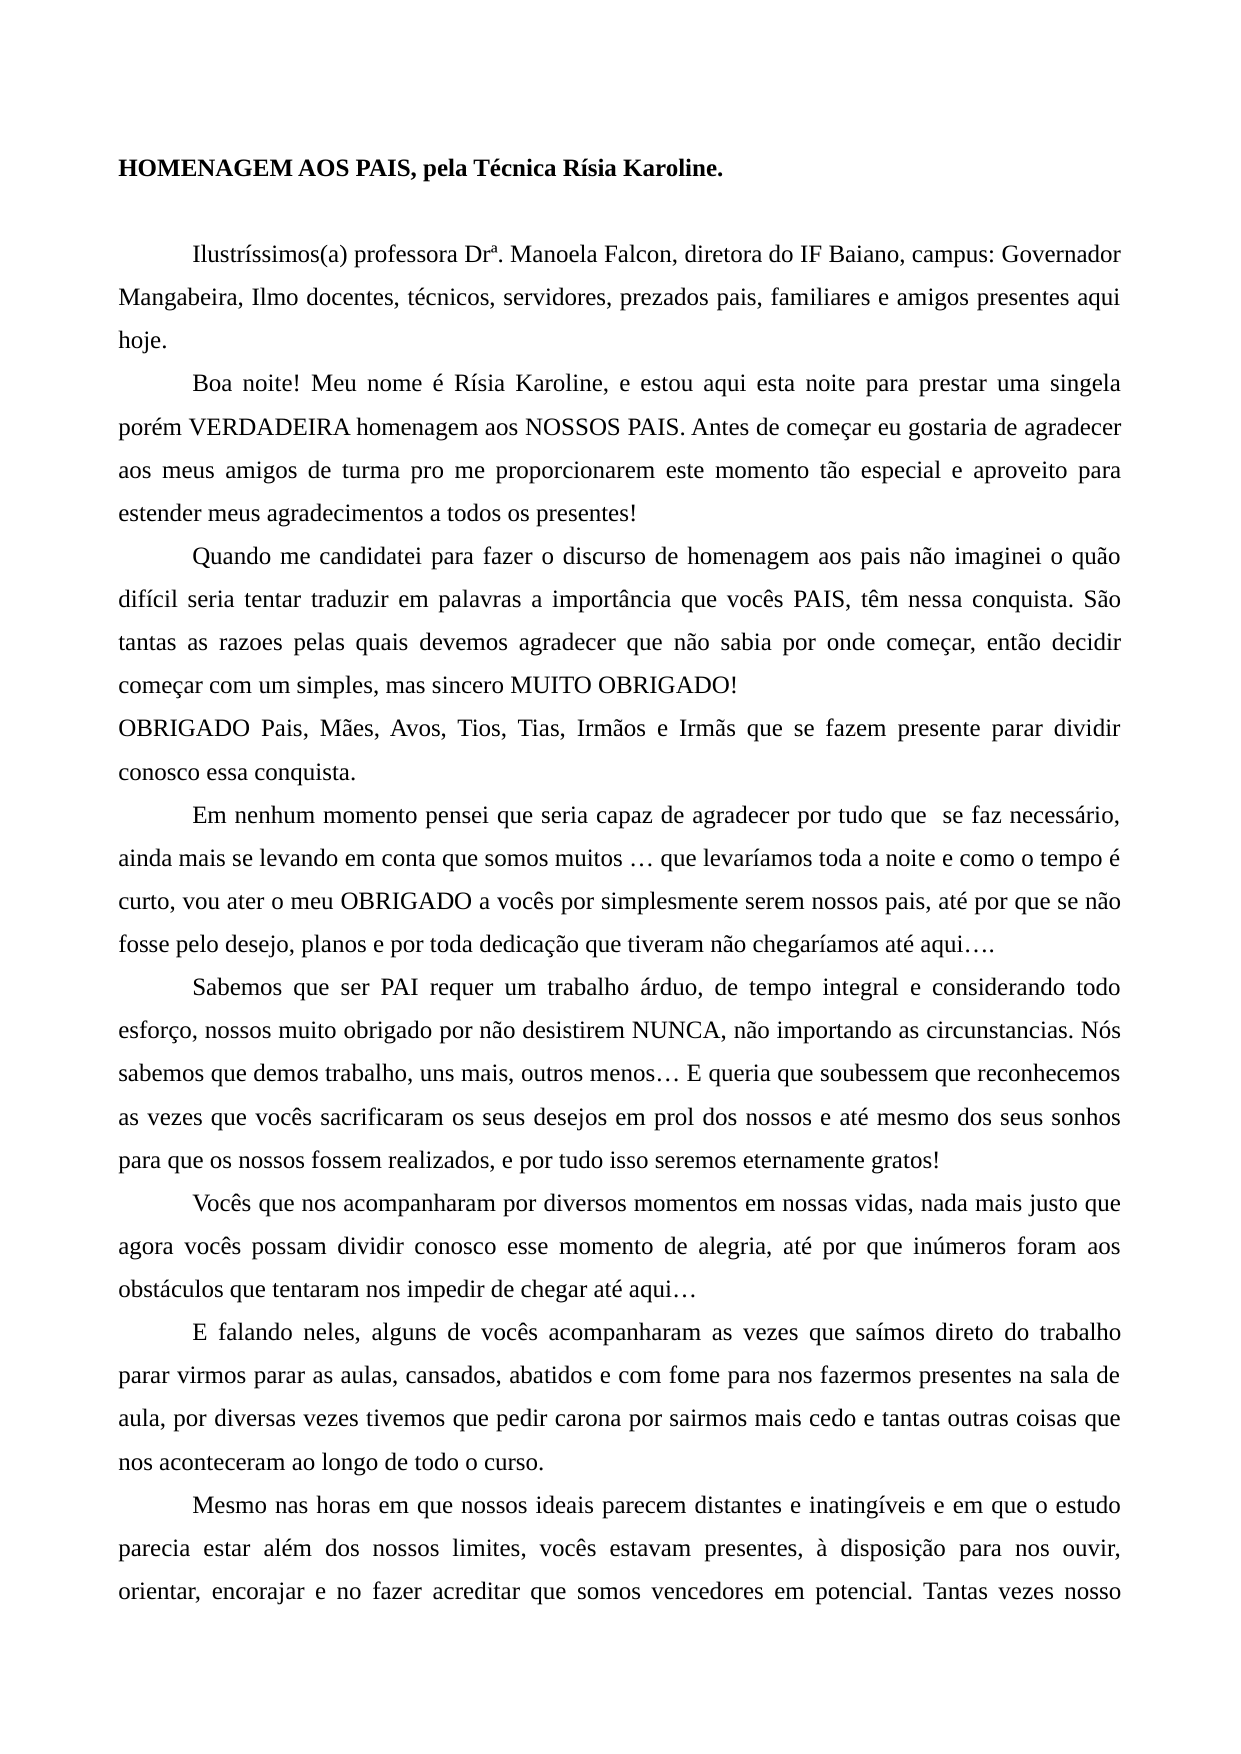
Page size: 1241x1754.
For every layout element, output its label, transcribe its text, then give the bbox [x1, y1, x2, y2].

text HOMENAGEM AOS PAIS, pela Técnica Rísia Karoline. [118, 153, 1122, 182]
text Em nenhum momento pensei que seria capaz de agradecer por tudo que se faz necessário, ainda mais se levando em conta que somos muitos … que levaríamos toda a noite e como o tempo é curto, vou ater o meu OBRIGADO a vocês por simplesmente serem nossos pais, até por que se não fosse pelo desejo, planos e por toda dedicação que tiveram não chegaríamos até aqui…. [118, 800, 1122, 958]
text Mesmo nas horas em que nossos ideais parecem distantes e inatingíveis e em que o estudo parecia estar além dos nossos limites, vocês estavam presentes, à disposição para nos ouvir, orientar, encorajar e no fazer acreditar que somos vencedores em potencial. Tantas vezes nosso [118, 1490, 1122, 1605]
text Quando me candidatei para fazer o discurso de homenagem aos pais não imaginei o quão difícil seria tentar traduzir em palavras a importância que vocês PAIS, têm nessa conquista. São tantas as razoes pelas quais devemos agradecer que não sabia por onde começar, então decidir começar com um simples, mas sincero MUITO OBRIGADO! [118, 541, 1122, 699]
text Vocês que nos acompanharam por diversos momentos em nossas vidas, nada mais justo que agora vocês possam dividir conosco esse momento de alegria, até por que inúmeros foram aos obstáculos que tentaram nos impedir de chegar até aqui… [118, 1188, 1122, 1303]
text E falando neles, alguns de vocês acompanharam as vezes que saímos direto do trabalho parar virmos parar as aulas, cansados, abatidos e com fome para nos fazermos presentes na sala de aula, por diversas vezes tivemos que pedir carona por sairmos mais cedo e tantas outras coisas que nos aconteceram ao longo de todo o curso. [118, 1317, 1122, 1475]
text Boa noite! Meu nome é Rísia Karoline, e estou aqui esta noite para prestar uma singela porém VERDADEIRA homenagem aos NOSSOS PAIS. Antes de começar eu gostaria de agradecer aos meus amigos de turma pro me proporcionarem este momento tão especial e aproveito para estender meus agradecimentos a todos os presentes! [118, 368, 1122, 527]
text Sabemos que ser PAI requer um trabalho árduo, de tempo integral e considerando todo esforço, nossos muito obrigado por não desistirem NUNCA, não importando as circunstancias. Nós sabemos que demos trabalho, uns mais, outros menos… E queria que soubessem que reconhecemos as vezes que vocês sacrificaram os seus desejos em prol dos nossos e até mesmo dos seus sonhos para que os nossos fossem realizados, e por tudo isso seremos eternamente gratos! [118, 972, 1122, 1173]
text OBRIGADO Pais, Mães, Avos, Tios, Tias, Irmãos e Irmãs que se fazem presente parar dividir conosco essa conquista. [118, 713, 1122, 785]
text Ilustríssimos(a) professora Drª. Manoela Falcon, diretora do IF Baiano, campus: Governador Mangabeira, Ilmo docentes, técnicos, servidores, prezados pais, familiares e amigos presentes aqui hoje. [118, 239, 1122, 354]
